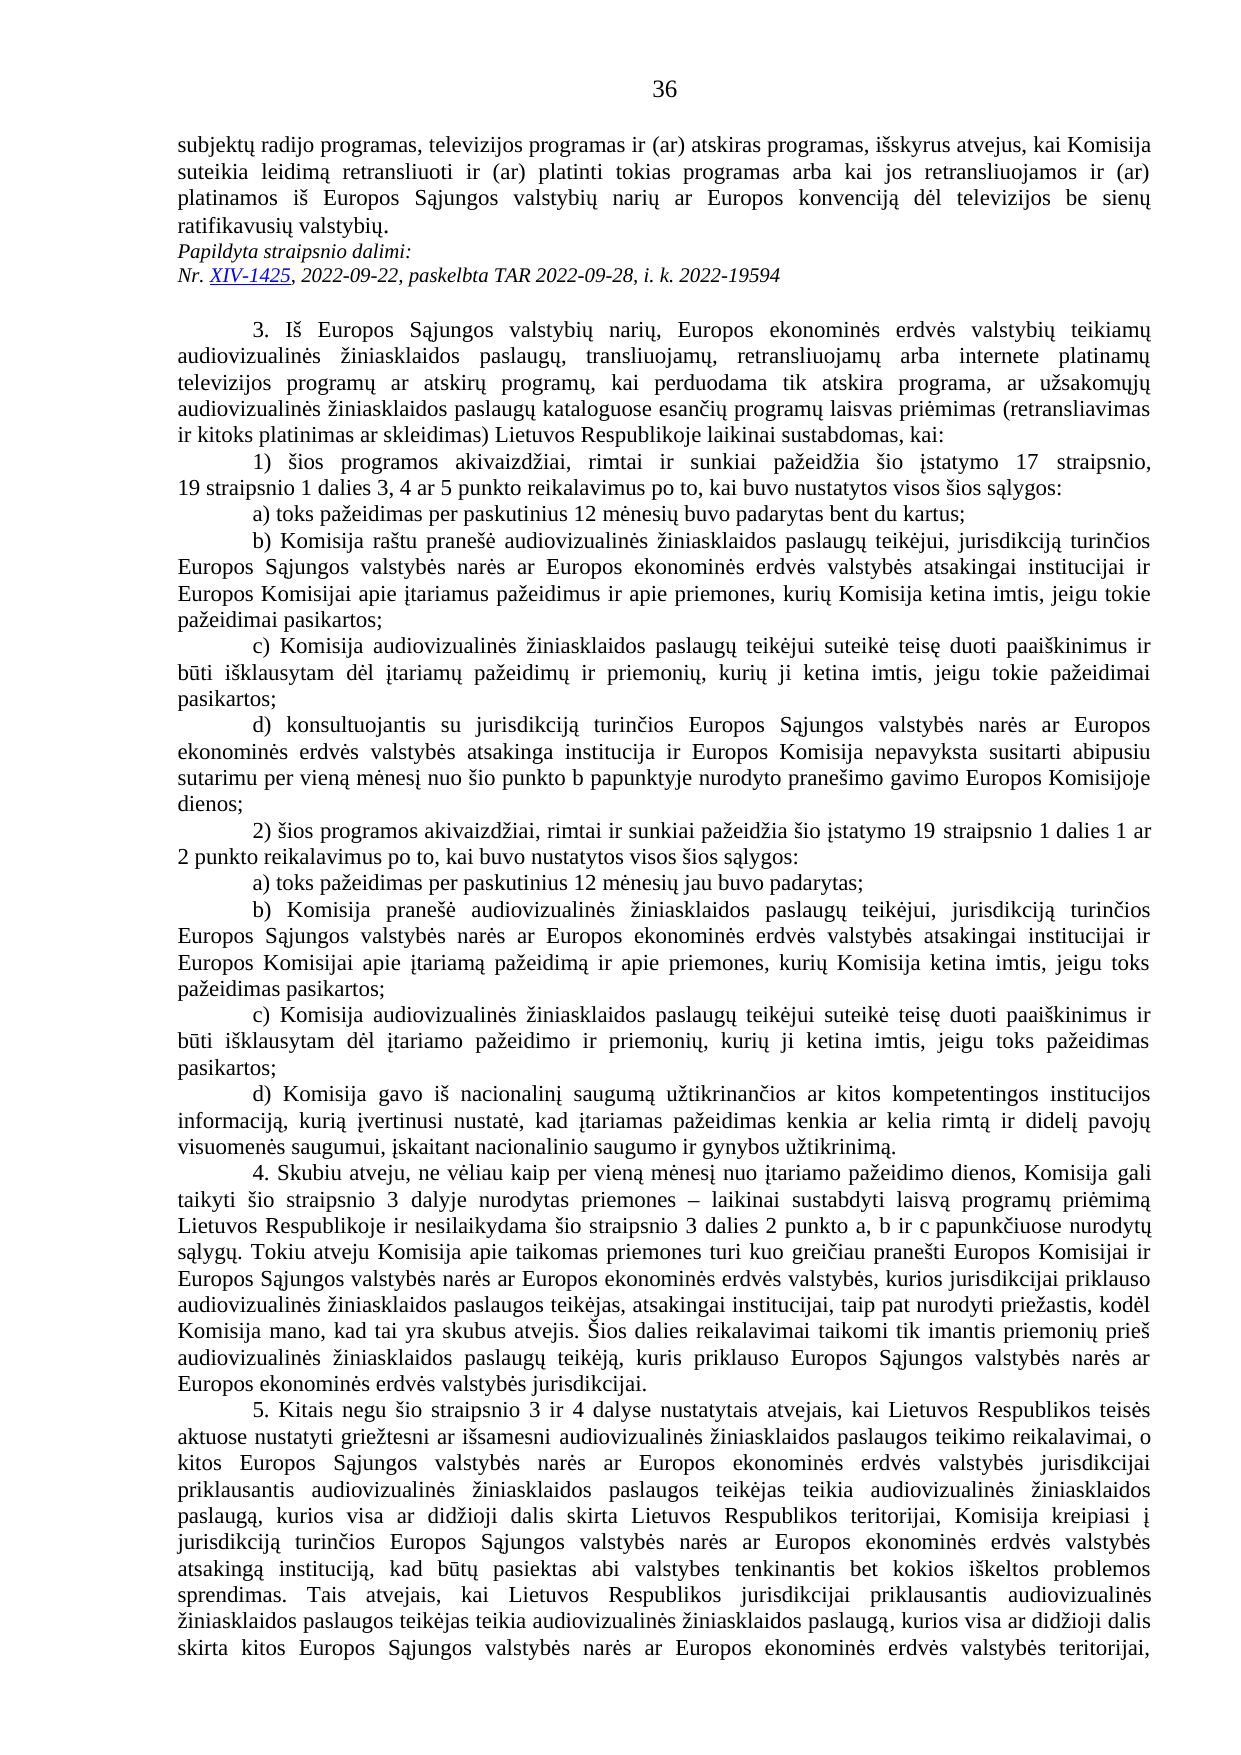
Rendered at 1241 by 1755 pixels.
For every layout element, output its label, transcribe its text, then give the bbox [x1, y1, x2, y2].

text a) toks pažeidimas per paskutinius 12 mėnesių buvo padarytas bent du kartus; [177, 501, 1152, 527]
text c) Komisija audiovizualinės žiniasklaidos paslaugų teikėjui suteikė teisę duoti paaiškinimus ir būti išklausytam dėl įtariamo pažeidimo ir priemonių, kurių ji ketina imtis, jeigu toks pažeidimas pasikartos; [177, 1001, 1152, 1080]
text Nr. XIV-1425, 2022-09-22, paskelbta TAR 2022-09-28, i. k. 2022-19594 [177, 263, 1152, 287]
text d) Komisija gavo iš nacionalinį saugumą užtikrinančios ar kitos kompetentingos institucijos informaciją, kurią įvertinusi nustatė, kad įtariamas pažeidimas kenkia ar kelia rimtą ir didelį pavojų visuomenės saugumui, įskaitant nacionalinio saugumo ir gynybos užtikrinimą. [177, 1080, 1152, 1159]
text b) Komisija pranešė audiovizualinės žiniasklaidos paslaugų teikėjui, jurisdikciją turinčios Europos Sąjungos valstybės narės ar Europos ekonominės erdvės valstybės atsakingai institucijai ir Europos Komisijai apie įtariamą pažeidimą ir apie priemones, kurių Komisija ketina imtis, jeigu toks pažeidimas pasikartos; [177, 896, 1152, 1001]
text a) toks pažeidimas per paskutinius 12 mėnesių jau buvo padarytas; [177, 869, 1152, 896]
text Papildyta straipsnio dalimi: [177, 239, 1152, 263]
text 2) šios programos akivaizdžiai, rimtai ir sunkiai pažeidžia šio įstatymo 19 straipsnio 1 dalies 1 ar 2 punkto reikalavimus po to, kai buvo nustatytos visos šios sąlygos: [177, 817, 1152, 869]
text d) konsultuojantis su jurisdikciją turinčios Europos Sąjungos valstybės narės ar Europos ekonominės erdvės valstybės atsakinga institucija ir Europos Komisija nepavyksta susitarti abipusiu sutarimu per vieną mėnesį nuo šio punkto b papunktyje nurodyto pranešimo gavimo Europos Komisijoje dienos; [177, 711, 1152, 817]
text b) Komisija raštu pranešė audiovizualinės žiniasklaidos paslaugų teikėjui, jurisdikciją turinčios Europos Sąjungos valstybės narės ar Europos ekonominės erdvės valstybės atsakingai institucijai ir Europos Komisijai apie įtariamus pažeidimus ir apie priemones, kurių Komisija ketina imtis, jeigu tokie pažeidimai pasikartos; [177, 527, 1152, 632]
text subjektų radijo programas, televizijos programas ir (ar) atskiras programas, išskyrus atvejus, kai Komisija suteikia leidimą retransliuoti ir (ar) platinti tokias programas arba kai jos retransliuojamos ir (ar) platinamos iš Europos Sąjungos valstybių narių ar Europos konvenciją dėl televizijos be sienų ratifikavusių valstybių. [177, 131, 1152, 239]
text 3. Iš Europos Sąjungos valstybių narių, Europos ekonominės erdvės valstybių teikiamų audiovizualinės žiniasklaidos paslaugų, transliuojamų, retransliuojamų arba internete platinamų televizijos programų ar atskirų programų, kai perduodama tik atskira programa, ar užsakomųjų audiovizualinės žiniasklaidos paslaugų kataloguose esančių programų laisvas priėmimas (retransliavimas ir kitoks platinimas ar skleidimas) Lietuvos Respublikoje laikinai sustabdomas, kai: [177, 316, 1152, 448]
text c) Komisija audiovizualinės žiniasklaidos paslaugų teikėjui suteikė teisę duoti paaiškinimus ir būti išklausytam dėl įtariamų pažeidimų ir priemonių, kurių ji ketina imtis, jeigu tokie pažeidimai pasikartos; [177, 632, 1152, 711]
text 5. Kitais negu šio straipsnio 3 ir 4 dalyse nustatytais atvejais, kai Lietuvos Respublikos teisės aktuose nustatyti griežtesni ar išsamesni audiovizualinės žiniasklaidos paslaugos teikimo reikalavimai, o kitos Europos Sąjungos valstybės narės ar Europos ekonominės erdvės valstybės jurisdikcijai priklausantis audiovizualinės žiniasklaidos paslaugos teikėjas teikia audiovizualinės žiniasklaidos paslaugą, kurios visa ar didžioji dalis skirta Lietuvos Respublikos teritorijai, Komisija kreipiasi į jurisdikciją turinčios Europos Sąjungos valstybės narės ar Europos ekonominės erdvės valstybės atsakingą instituciją, kad būtų pasiektas abi valstybes tenkinantis bet kokios iškeltos problemos sprendimas. Tais atvejais, kai Lietuvos Respublikos jurisdikcijai priklausantis audiovizualinės žiniasklaidos paslaugos teikėjas teikia audiovizualinės žiniasklaidos paslaugą, kurios visa ar didžioji dalis skirta kitos Europos Sąjungos valstybės narės ar Europos ekonominės erdvės valstybės teritorijai, [177, 1397, 1152, 1660]
text 1) šios programos akivaizdžiai, rimtai ir sunkiai pažeidžia šio įstatymo 17 straipsnio, 19 straipsnio 1 dalies 3, 4 ar 5 punkto reikalavimus po to, kai buvo nustatytos visos šios sąlygos: [177, 448, 1152, 501]
text 4. Skubiu atveju, ne vėliau kaip per vieną mėnesį nuo įtariamo pažeidimo dienos, Komisija gali taikyti šio straipsnio 3 dalyje nurodytas priemones – laikinai sustabdyti laisvą programų priėmimą Lietuvos Respublikoje ir nesilaikydama šio straipsnio 3 dalies 2 punkto a, b ir c papunkčiuose nurodytų sąlygų. Tokiu atveju Komisija apie taikomas priemones turi kuo greičiau pranešti Europos Komisijai ir Europos Sąjungos valstybės narės ar Europos ekonominės erdvės valstybės, kurios jurisdikcijai priklauso audiovizualinės žiniasklaidos paslaugos teikėjas, atsakingai institucijai, taip pat nurodyti priežastis, kodėl Komisija mano, kad tai yra skubus atvejis. Šios dalies reikalavimai taikomi tik imantis priemonių prieš audiovizualinės žiniasklaidos paslaugų teikėją, kuris priklauso Europos Sąjungos valstybės narės ar Europos ekonominės erdvės valstybės jurisdikcijai. [177, 1159, 1152, 1397]
